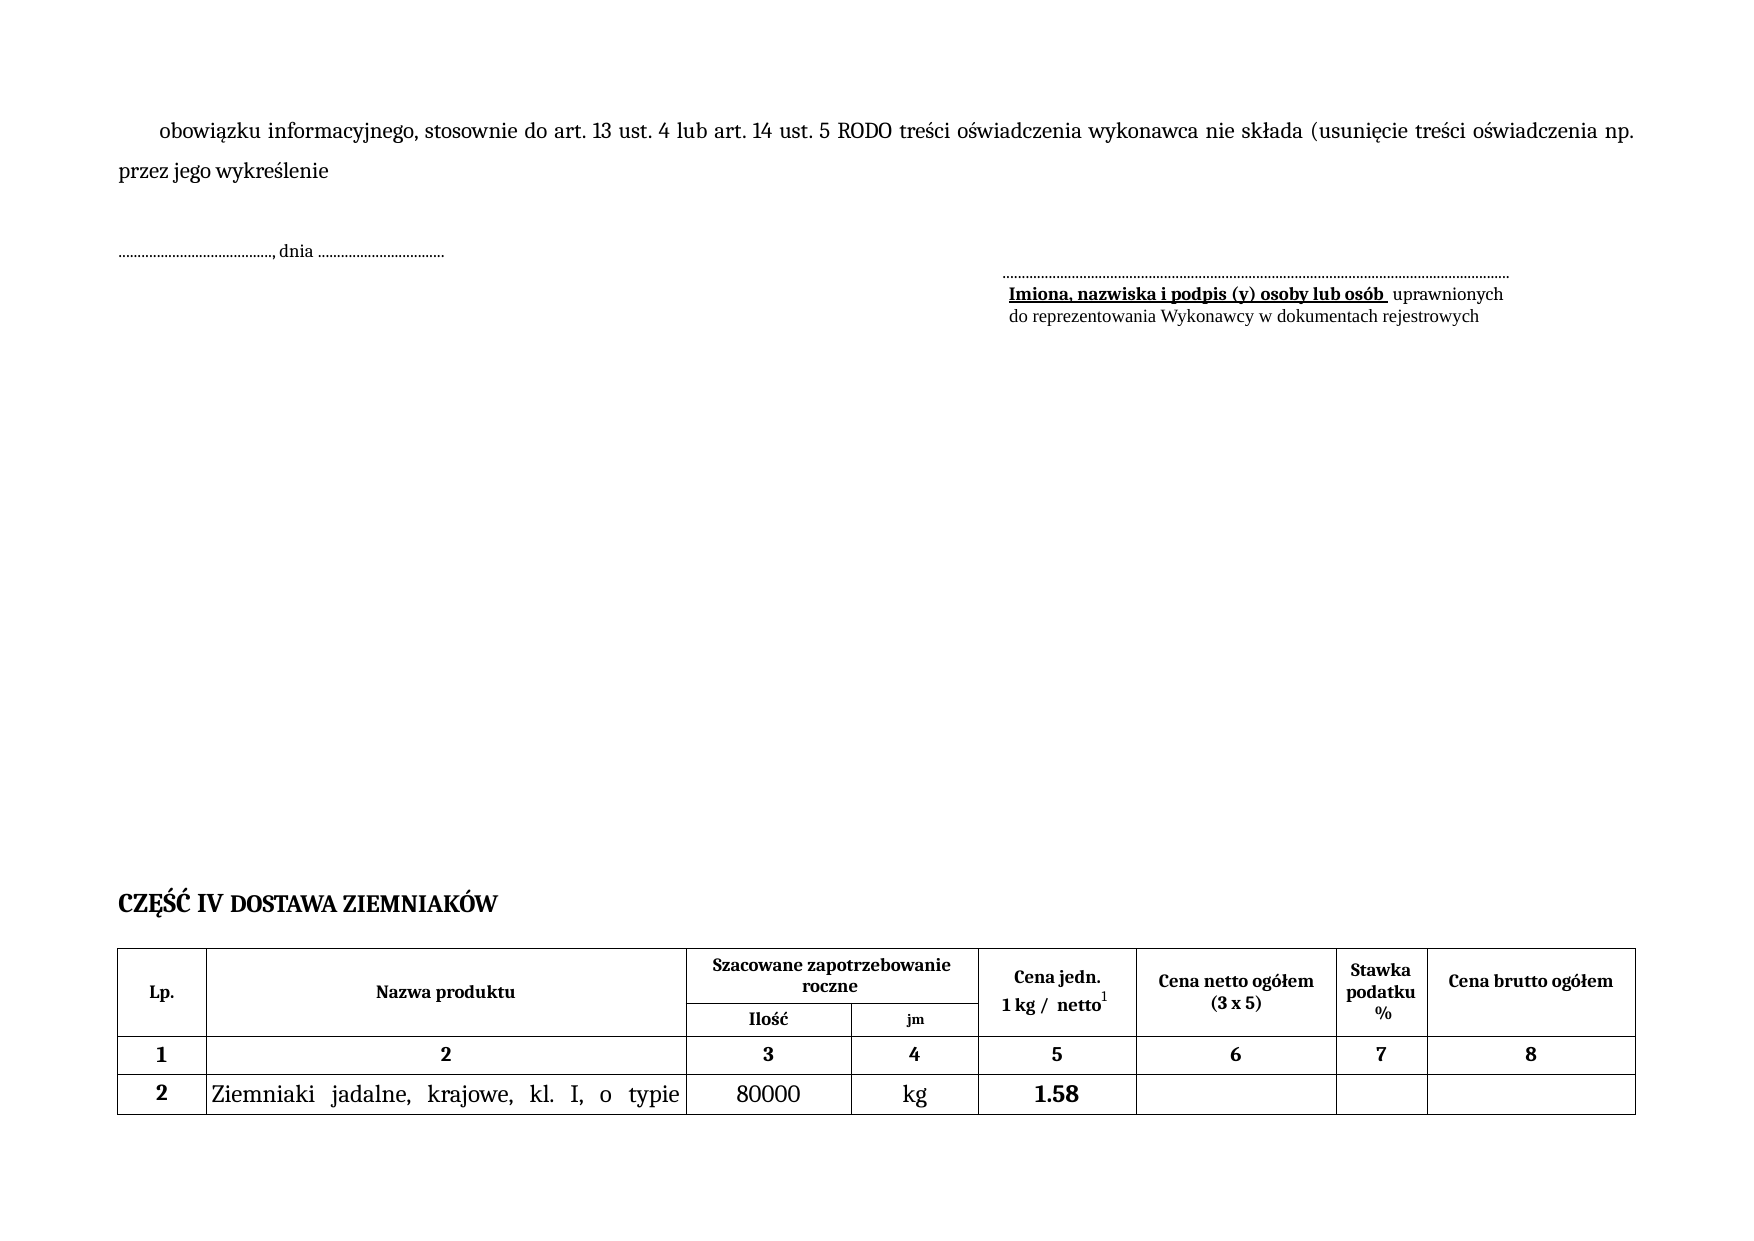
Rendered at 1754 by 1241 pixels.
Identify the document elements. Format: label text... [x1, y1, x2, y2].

table_cell [1137, 1075, 1336, 1114]
table_cell Ilość [687, 1004, 851, 1036]
text Imiona, nazwiska i podpis (y) osoby lub osób uprawnionych [118, 283, 1636, 305]
table_cell 1,58 [979, 1075, 1136, 1114]
table_cell jm [852, 1004, 978, 1036]
table_cell 5 [979, 1037, 1136, 1074]
table_cell 1 [118, 1037, 206, 1074]
table_cell 8 [1428, 1037, 1635, 1074]
text .................................................................................................................................... [118, 262, 1636, 283]
table_cell 3 [687, 1037, 851, 1074]
table_cell [1428, 1075, 1635, 1114]
table_cell 2 [118, 1075, 206, 1114]
text obowiązku informacyjnego, stosownie do art. 13 ust. 4 lub art. 14 ust. 5 RODO treści oświadczenia wykonawca nie składa (usunięcie treści oświadczenia np. przez jego wykreślenie [118, 118, 1636, 184]
table_header Cena brutto ogółem [1428, 949, 1635, 1036]
table_header Nazwa produktu [207, 949, 686, 1036]
table_cell 7 [1337, 1037, 1427, 1074]
table_header Lp. [118, 949, 206, 1036]
text do reprezentowania Wykonawcy w dokumentach rejestrowych [118, 305, 1636, 326]
table_header Cena netto ogółem (3 x 5) [1137, 949, 1336, 1036]
text ........................................, dnia ................................. [118, 240, 1636, 262]
table_cell 2 [207, 1037, 686, 1074]
table_cell 4 [852, 1037, 978, 1074]
table_cell kg [852, 1075, 978, 1114]
table_header Stawka podatku % [1337, 949, 1427, 1036]
table_cell Ziemniaki jadalne, krajowe, kl. I, o typie konsumpcyjnym, ogólnoużytkowym po ugotowaniu o dobrym smaku, jasnożółtym miąższu, które po ugotowaniu nie ciemnieją [207, 1075, 686, 1114]
table_header Szacowane zapotrzebowanie roczne [687, 949, 978, 1003]
table_header Cena jedn. 1 kg / netto1 [979, 949, 1136, 1036]
table_cell 80000 [687, 1075, 851, 1114]
table_cell 6 [1137, 1037, 1336, 1074]
table_cell [1337, 1075, 1427, 1114]
text CZĘŚĆ IV DOSTAWA ZIEMNIAKÓW [118, 888, 1636, 919]
